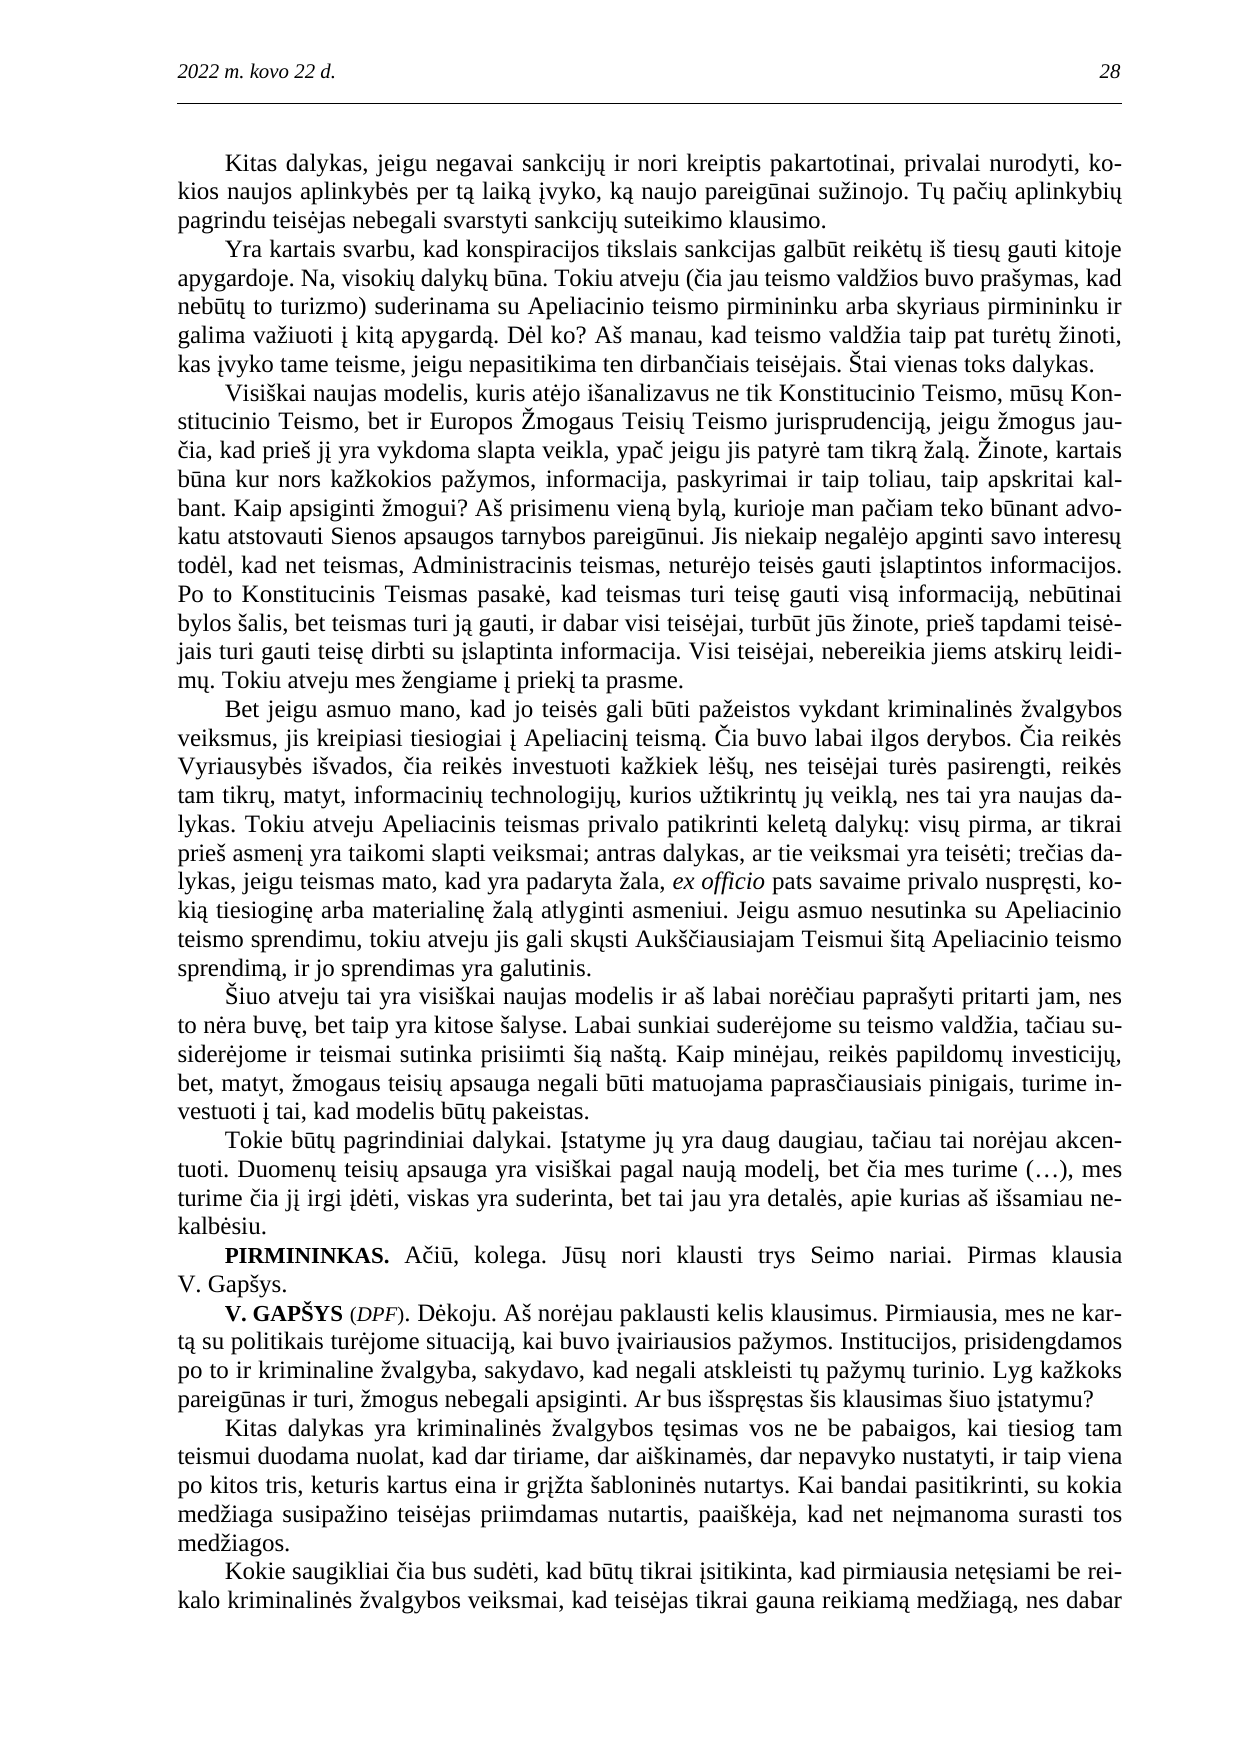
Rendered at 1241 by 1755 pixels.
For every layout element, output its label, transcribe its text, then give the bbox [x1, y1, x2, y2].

text V. GAPŠYS (DPF). Dė­ko­ju. Aš no­rė­jau pa­klaus­ti ke­lis klau­si­mus. Pir­miau­sia, mes ne kar­tą su po­li­ti­kais tu­rė­jo­me si­tu­a­ci­ją, kai bu­vo įvai­riau­sios pa­žy­mos. Ins­ti­tu­ci­jos, pri­si­deng­da­mos po to ir kri­mi­na­li­ne žval­gy­ba, sa­ky­da­vo, kad ne­ga­li at­skleis­ti tų pa­žy­mų tu­ri­nio. Lyg kaž­koks pa­rei­gū­nas ir tu­ri, žmo­gus ne­be­ga­li ap­si­gin­ti. Ar bus iš­spręs­tas šis klau­si­mas šiuo įsta­ty­mu? [177, 1298, 1122, 1413]
text Šiuo at­ve­ju tai yra vi­siš­kai nau­jas mo­de­lis ir aš la­bai no­rė­čiau pa­pra­šy­ti pri­tar­ti jam, nes to nė­ra bu­vę, bet taip yra ki­to­se ša­ly­se. La­bai sun­kiai su­de­rė­jo­me su teis­mo val­džia, ta­čiau su­si­de­rė­jo­me ir teis­mai su­tin­ka pri­si­im­ti šią naš­tą. Kaip mi­nė­jau, rei­kės pa­pil­do­mų in­ves­ti­ci­jų, bet, ma­tyt, žmo­gaus tei­sių ap­sau­ga ne­ga­li bū­ti ma­tuo­ja­ma pa­pras­čiau­siais pi­ni­gais, tu­ri­me in­ves­tuo­ti į tai, kad mo­de­lis bū­tų pa­keis­tas. [177, 981, 1122, 1125]
text Vi­siš­kai nau­jas mo­de­lis, ku­ris at­ėjo iš­ana­li­za­vus ne tik Kon­sti­tu­ci­nio Teis­mo, mū­sų Kon­sti­tu­ci­nio Teis­mo, bet ir Eu­ro­pos Žmo­gaus Tei­sių Teis­mo ju­ris­prudenciją, jei­gu žmo­gus jau­čia, kad prieš jį yra vyk­do­ma slap­ta veik­la, ypač jei­gu jis pa­ty­rė tam tik­rą ža­lą. Ži­no­te, kar­tais bū­na kur nors kaž­ko­kios pa­žy­mos, in­for­ma­ci­ja, pa­sky­ri­mai ir taip to­liau, taip ap­skri­tai kal­bant. Kaip ap­si­gin­ti žmo­gui? Aš pri­si­me­nu vie­ną by­lą, ku­rio­je man pa­čiam te­ko bū­nant ad­vo­ka­tu at­sto­vau­ti Sie­nos ap­sau­gos tar­ny­bos pa­rei­gū­nui. Jis nie­kaip ne­ga­lė­jo ap­gin­ti sa­vo in­te­re­sų to­dėl, kad net teis­mas, Ad­mi­nist­ra­ci­nis teis­mas, ne­tu­rė­jo tei­sės gau­ti įslap­tin­tos in­for­ma­ci­jos. Po to Kon­sti­tu­ci­nis Teis­mas pa­sa­kė, kad teis­mas tu­ri tei­sę gau­ti vi­są in­for­ma­ci­ją, ne­bū­ti­nai by­los ša­lis, bet teis­mas tu­ri ją gau­ti, ir da­bar vi­si tei­sė­jai, tur­būt jūs ži­no­te, prieš tap­da­mi tei­sė­jais tu­ri gau­ti tei­sę dirb­ti su įslap­tin­ta in­for­ma­ci­ja. Vi­si tei­sė­jai, ne­be­rei­kia jiems at­ski­rų lei­di­mų. To­kiu at­ve­ju mes žen­gia­me į prie­kį ta pras­me. [177, 378, 1122, 694]
text Ki­tas da­ly­kas yra kri­mi­na­li­nės žval­gy­bos tę­si­mas vos ne be pa­bai­gos, kai tie­siog tam teis­mui duo­da­ma nuo­lat, kad dar ti­ria­me, dar aiš­ki­na­mės, dar ne­pa­vy­ko nu­sta­ty­ti, ir taip vie­na po ki­tos tris, ke­tu­ris kar­tus ei­na ir grįž­ta šab­lo­ni­nės nu­tar­tys. Kai ban­dai pa­si­tik­rin­ti, su ko­kia me­džia­ga su­si­pa­ži­no tei­sė­jas pri­im­da­mas nu­tar­tis, pa­aiš­kė­ja, kad net ne­įma­no­ma su­ras­ti tos me­džia­gos. [177, 1413, 1122, 1556]
text Ko­kie sau­gik­liai čia bus su­dė­ti, kad bū­tų tik­rai įsi­ti­kin­ta, kad pir­miau­sia ne­tę­sia­mi be rei­ka­lo kri­mi­na­li­nės žval­gy­bos veiks­mai, kad tei­sė­jas tik­rai gau­na rei­kia­mą me­džia­gą, nes da­bar [177, 1556, 1122, 1614]
text Yra kar­tais svar­bu, kad kon­spi­ra­ci­jos tiks­lais sank­ci­jas gal­būt rei­kė­tų iš tie­sų gau­ti ki­to­je apy­gar­do­je. Na, vi­so­kių da­ly­kų bū­na. To­kiu at­ve­ju (čia jau teis­mo val­džios bu­vo pra­šy­mas, kad ne­bū­tų to tu­riz­mo) su­de­ri­na­ma su Ape­lia­ci­nio teis­mo pir­mi­nin­ku ar­ba sky­riaus pir­mi­nin­ku ir ga­li­ma va­žiuo­ti į ki­tą apy­gar­dą. Dėl ko? Aš ma­nau, kad teis­mo val­džia taip pat tu­rė­tų ži­no­ti, kas įvy­ko ta­me teis­me, jei­gu ne­pa­si­ti­ki­ma ten dir­ban­čiais tei­sė­jais. Štai vie­nas toks da­ly­kas. [177, 234, 1122, 378]
text PIRMININKAS. Ačiū, ko­le­ga. Jū­sų no­ri klaus­ti trys Sei­mo na­riai. Pir­mas klau­sia V. Gap­šys. [177, 1240, 1122, 1298]
text Bet jei­gu as­muo ma­no, kad jo tei­sės ga­li bū­ti pa­žeis­tos vyk­dant kri­mi­na­li­nės žval­gy­bos veiks­mus, jis krei­pia­si tie­sio­giai į Ape­lia­ci­nį teis­mą. Čia bu­vo la­bai il­gos de­ry­bos. Čia rei­kės Vy­riau­sy­bės iš­va­dos, čia rei­kės in­ves­tuo­ti kaž­kiek lė­šų, nes tei­sė­jai tu­rės pa­si­reng­ti, rei­kės tam tik­rų, ma­tyt, in­for­ma­ci­nių tech­no­lo­gi­jų, ku­rios už­tik­rin­tų jų veik­lą, nes tai yra nau­jas da­ly­kas. To­kiu at­ve­ju Ape­lia­ci­nis teis­mas pri­va­lo pa­tik­rin­ti ke­le­tą da­ly­kų: vi­sų pir­ma, ar tik­rai prieš as­me­nį yra tai­ko­mi slap­ti veiks­mai; ant­ras da­ly­kas, ar tie veiks­mai yra tei­sė­ti; tre­čias da­ly­kas, jei­gu teis­mas ma­to, kad yra pa­da­ry­ta ža­la, ex of­fi­cio pats sa­vai­me pri­va­lo nu­spręs­ti, ko­kią tie­sio­gi­nę ar­ba ma­te­ria­li­nę ža­lą at­ly­gin­ti as­me­niui. Jei­gu as­muo ne­su­tin­ka su Ape­lia­ci­nio teis­mo spren­di­mu, to­kiu at­ve­ju jis ga­li skųs­ti Aukš­čiau­sia­jam Teis­mui ši­tą Ape­lia­ci­nio teis­mo spren­di­mą, ir jo spren­di­mas yra ga­lu­ti­nis. [177, 694, 1122, 981]
text Kitas da­ly­kas, jei­gu ne­ga­vai sank­ci­jų ir no­ri kreip­tis pa­kar­to­ti­nai, pri­va­lai nu­ro­dy­ti, ko­kios nau­jos ap­lin­ky­bės per tą lai­ką įvy­ko, ką nau­jo pa­rei­gū­nai su­ži­no­jo. Tų pa­čių ap­lin­ky­bių pa­grin­du tei­sė­jas ne­be­ga­li svars­ty­ti sank­ci­jų su­tei­ki­mo klau­si­mo. [177, 148, 1122, 234]
text To­kie bū­tų pa­grin­di­niai da­ly­kai. Įsta­ty­me jų yra daug dau­giau, ta­čiau tai no­rė­jau ak­cen­tuo­ti. Duo­me­nų tei­sių ap­sau­ga yra vi­siš­kai pa­gal nau­ją mo­de­lį, bet čia mes tu­ri­me (…), mes tu­ri­me čia jį ir­gi įdė­ti, vis­kas yra su­de­rin­ta, bet tai jau yra de­ta­lės, apie ku­rias aš iš­sa­miau ne­kal­bė­siu. [177, 1125, 1122, 1240]
